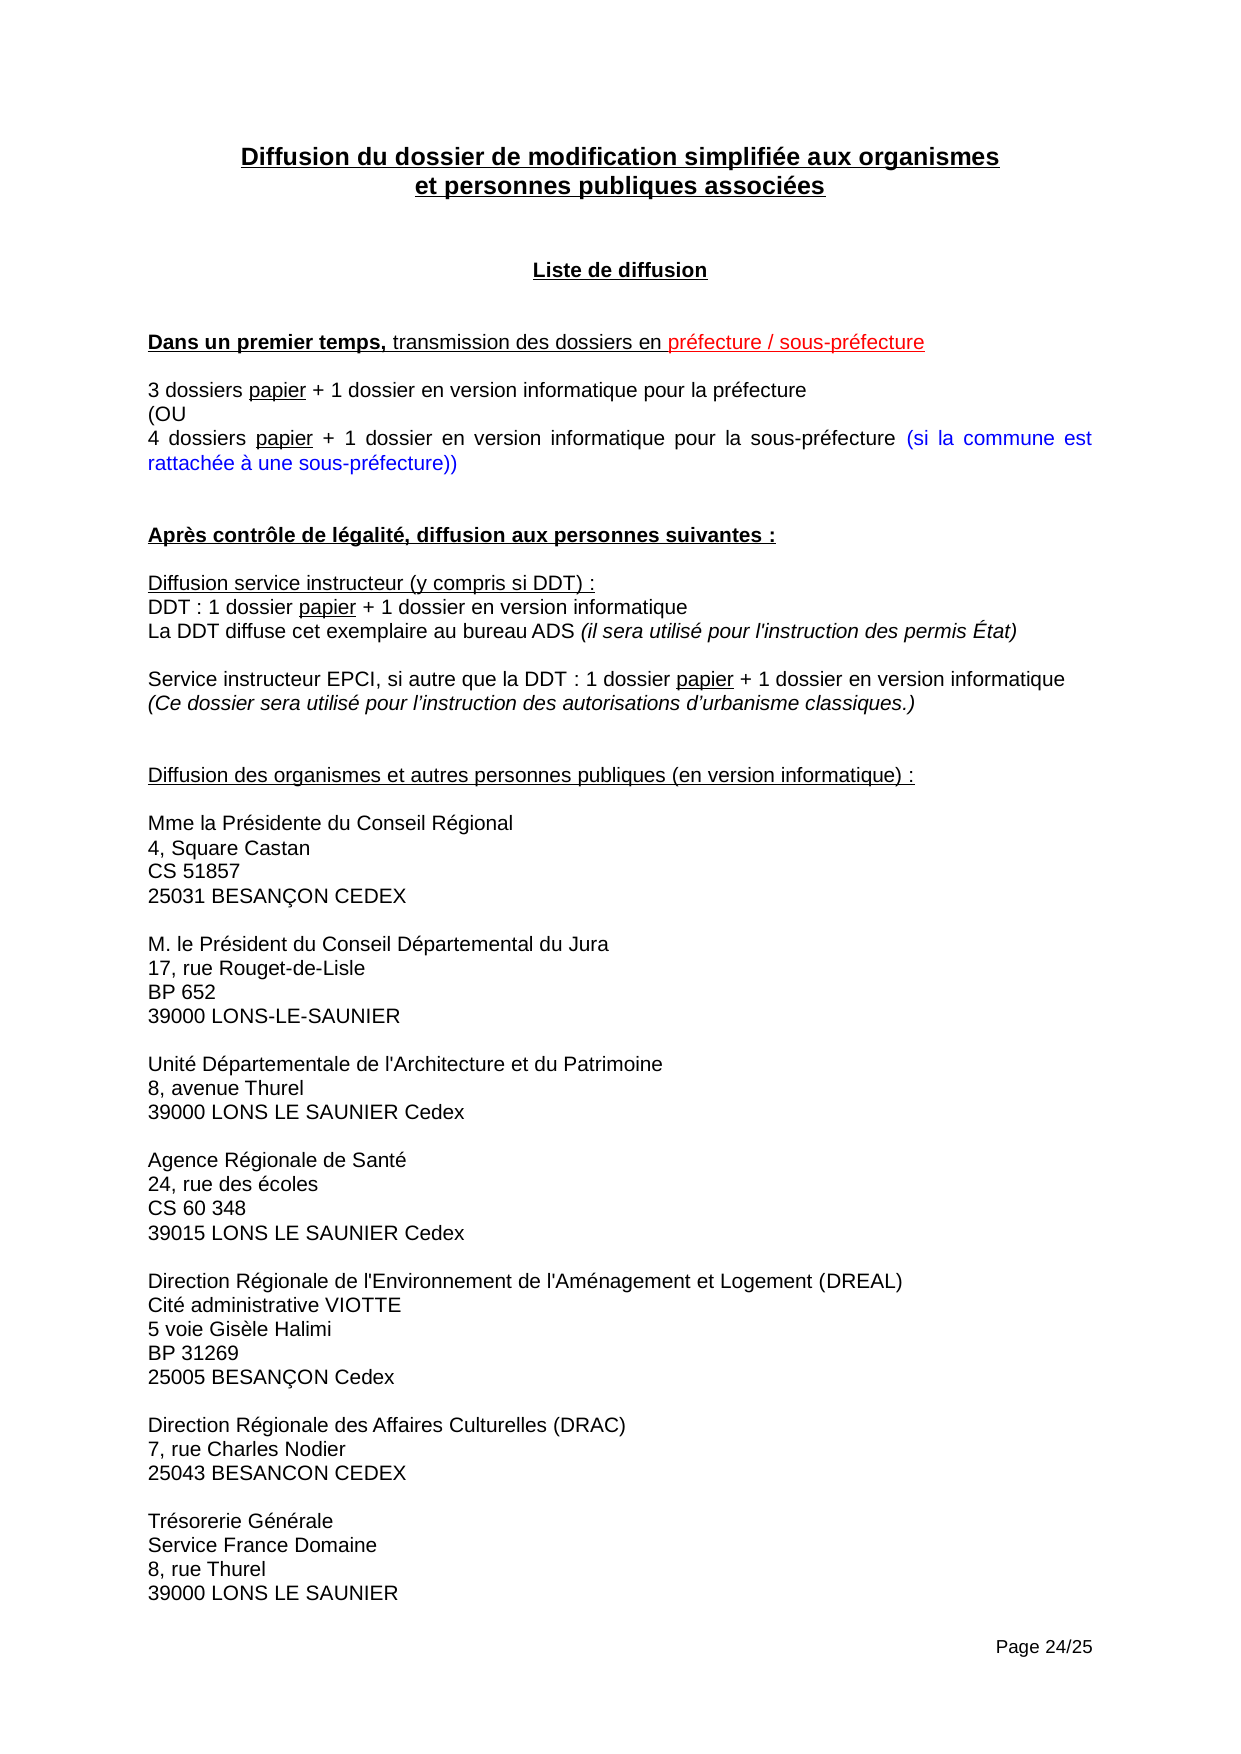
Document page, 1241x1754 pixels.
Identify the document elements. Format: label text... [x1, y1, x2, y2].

text 24, rue des écoles [148, 1172, 1093, 1196]
subtitle Liste de diffusion [148, 258, 1093, 282]
text CS 51857 [148, 859, 1093, 883]
text BP 31269 [148, 1341, 1093, 1365]
text Trésorerie Générale [148, 1509, 1093, 1533]
text La DDT diffuse cet exemplaire au bureau ADS (il sera utilisé pour l'instruction des permis État) [148, 619, 1093, 643]
text 7, rue Charles Nodier [148, 1437, 1093, 1461]
text Service instructeur EPCI, si autre que la DDT : 1 dossier papier + 1 dossier en version informatique [148, 667, 1093, 691]
text 3 dossiers papier + 1 dossier en version informatique pour la préfecture [148, 378, 1093, 402]
text 39015 LONS LE SAUNIER Cedex [148, 1220, 1093, 1244]
text 39000 LONS-LE-SAUNIER [148, 1004, 1093, 1028]
text 25031 BESANÇON CEDEX [148, 883, 1093, 908]
text BP 652 [148, 980, 1093, 1004]
text CS 60 348 [148, 1196, 1093, 1220]
text 25043 BESANCON CEDEX [148, 1461, 1093, 1485]
text Diffusion du dossier de modification simplifiée aux organismes [148, 142, 1093, 171]
text (OU [148, 402, 1093, 426]
text 39000 LONS LE SAUNIER [148, 1581, 1093, 1605]
text M. le Président du Conseil Départemental du Jura [148, 932, 1093, 956]
text Direction Régionale des Affaires Culturelles (DRAC) [148, 1413, 1093, 1437]
text (Ce dossier sera utilisé pour l’instruction des autorisations d’urbanisme classiques.) [148, 691, 1093, 715]
text DDT : 1 dossier papier + 1 dossier en version informatique [148, 595, 1093, 619]
text 4, Square Castan [148, 835, 1093, 859]
text Cité administrative VIOTTE [148, 1293, 1093, 1317]
text Unité Départementale de l'Architecture et du Patrimoine [148, 1052, 1093, 1076]
text 4 dossiers papier + 1 dossier en version informatique pour la sous-préfecture (si la commune est rattachée à une sous-préfecture)) [148, 426, 1093, 474]
text 17, rue Rouget-de-Lisle [148, 956, 1093, 980]
text Agence Régionale de Santé [148, 1148, 1093, 1172]
text Direction Régionale de l'Environnement de l'Aménagement et Logement (DREAL) [148, 1268, 1093, 1293]
text 8, rue Thurel [148, 1557, 1093, 1581]
text 25005 BESANÇON Cedex [148, 1365, 1093, 1389]
text Mme la Présidente du Conseil Régional [148, 811, 1093, 835]
text Diffusion service instructeur (y compris si DDT) : [148, 571, 1093, 595]
text 39000 LONS LE SAUNIER Cedex [148, 1100, 1093, 1124]
text Diffusion des organismes et autres personnes publiques (en version informatique) : [148, 763, 1093, 787]
text Dans un premier temps, transmission des dossiers en préfecture / sous-préfecture [148, 330, 1093, 354]
text 5 voie Gisèle Halimi [148, 1317, 1093, 1341]
text 8, avenue Thurel [148, 1076, 1093, 1100]
text et personnes publiques associées [148, 171, 1093, 200]
text Après contrôle de légalité, diffusion aux personnes suivantes : [148, 523, 1093, 547]
text Service France Domaine [148, 1533, 1093, 1557]
